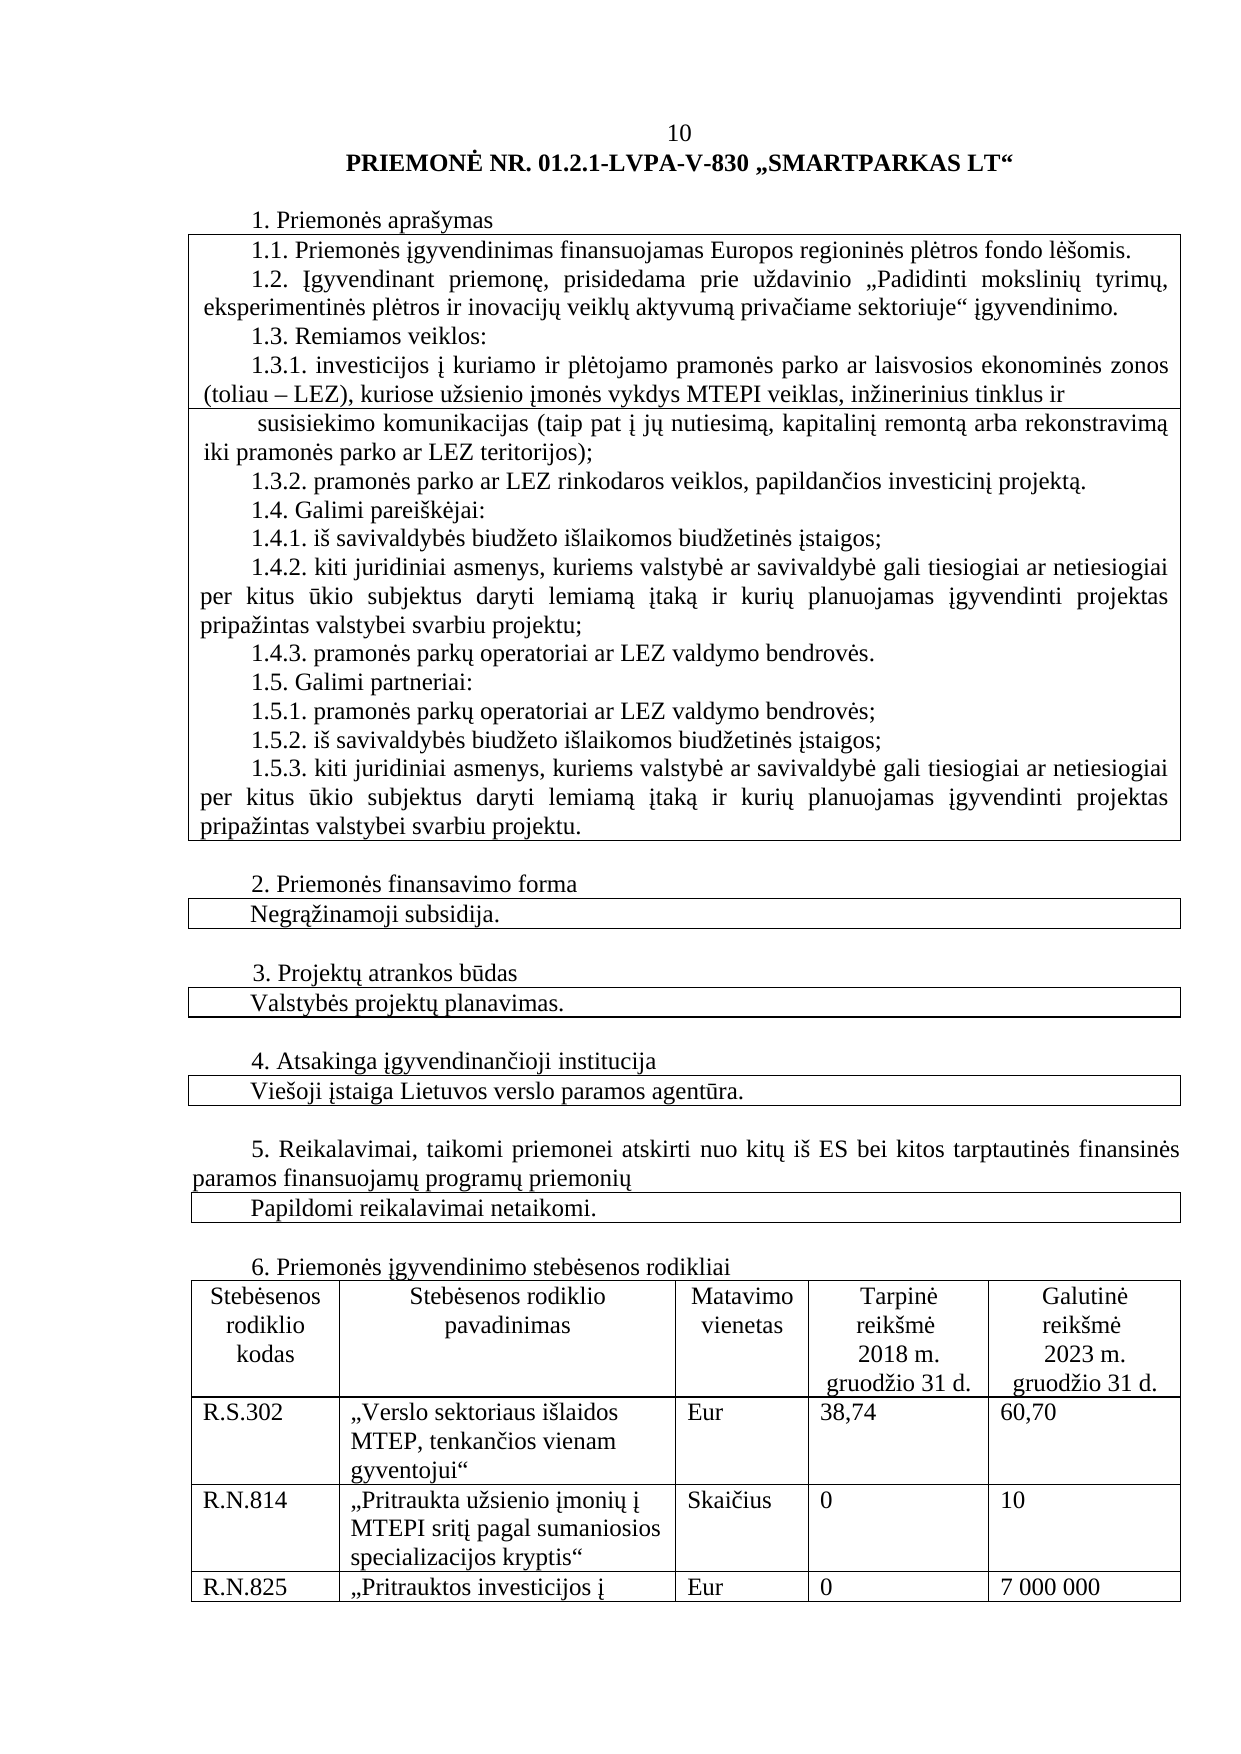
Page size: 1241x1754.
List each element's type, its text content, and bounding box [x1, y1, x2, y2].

table_cell R.S.302 [192, 1398, 339, 1484]
table_cell 10 [989, 1485, 1180, 1571]
table_cell „Pritrauktos investicijos į [340, 1572, 675, 1601]
table_header Matavimo vienetas [676, 1281, 808, 1396]
table_cell 1.5. Galimi partneriai: 1.5.1. pramonės parkų operatoriai ar LEZ valdymo bendrovės; 1.5.2. iš savivaldybės biudžeto išlaikomos biudžetinės įstaigos; 1.5.3. kiti juridiniai asmenys, kuriems valstybė ar savivaldybė gali tiesiogiai ar netiesiogiai per kitus ūkio subjektus daryti lemiamą įtaką ir kurių planuojamas įgyvendinti projektas pripažintas valstybei svarbiu projektu. [189, 667, 1180, 840]
text 3. Projektų atrankos būdas [252, 958, 1181, 987]
table_header Valstybės projektų planavimas. [189, 988, 1180, 1016]
table_cell R.N.825 [192, 1572, 339, 1601]
table_cell 1.4. Galimi pareiškėjai: 1.4.1. iš savivaldybės biudžeto išlaikomos biudžetinės įstaigos; 1.4.2. kiti juridiniai asmenys, kuriems valstybė ar savivaldybė gali tiesiogiai ar netiesiogiai per kitus ūkio subjektus daryti lemiamą įtaką ir kurių planuojamas įgyvendinti projektas pripažintas valstybei svarbiu projektu; 1.4.3. pramonės parkų operatoriai ar LEZ valdymo bendrovės. [189, 495, 1180, 667]
table_header Tarpinė reikšmė 2018 m. gruodžio 31 d. [809, 1281, 988, 1396]
table_cell Eur [676, 1398, 808, 1484]
table_header Galutinė reikšmė 2023 m. gruodžio 31 d. [989, 1281, 1180, 1396]
table_cell R.N.814 [192, 1485, 339, 1571]
table_cell susisiekimo komunikacijas (taip pat į jų nutiesimą, kapitalinį remontą arba rekonstravimą iki pramonės parko ar LEZ teritorijos); 1.3.2. pramonės parko ar LEZ rinkodaros veiklos, papildančios investicinį projektą. [189, 409, 1180, 495]
table_cell Skaičius [676, 1485, 808, 1571]
text PRIEMONĖ NR. 01.2.1-LVPA-V-830 „SMARTPARKAS LT“ [177, 148, 1181, 176]
table_cell Eur [676, 1572, 808, 1601]
table_cell „Verslo sektoriaus išlaidos MTEP, tenkančios vienam gyventojui“ [340, 1398, 675, 1484]
text 2. Priemonės finansavimo forma [251, 869, 1181, 898]
table_cell 0 [809, 1485, 988, 1571]
table_cell 38,74 [809, 1398, 988, 1484]
text 6. Priemonės įgyvendinimo stebėsenos rodikliai [177, 1252, 1181, 1280]
table_header Stebėsenos rodiklio pavadinimas [340, 1281, 675, 1396]
table_cell 7 000 000 [989, 1572, 1180, 1601]
table_header 1.1. Priemonės įgyvendinimas finansuojamas Europos regioninės plėtros fondo lėšomis. [189, 235, 1180, 264]
table_header Stebėsenos rodiklio kodas [192, 1281, 339, 1396]
text 4. Atsakinga įgyvendinančioji institucija [177, 1046, 1181, 1075]
text 1. Priemonės aprašymas [251, 205, 1181, 234]
table_cell 0 [809, 1572, 988, 1601]
table_cell 60,70 [989, 1398, 1180, 1484]
table_header Viešoji įstaiga Lietuvos verslo paramos agentūra. [189, 1076, 1180, 1105]
table_header Papildomi reikalavimai netaikomi. [192, 1193, 1180, 1222]
table_header Negrąžinamoji subsidija. [189, 899, 1180, 928]
table_cell 1.3. Remiamos veiklos: 1.3.1. investicijos į kuriamo ir plėtojamo pramonės parko ar laisvosios ekonominės zonos (toliau – LEZ), kuriose užsienio įmonės vykdys MTEPI veiklas, inžinerinius tinklus ir [189, 321, 1180, 407]
table_cell 1.2. Įgyvendinant priemonę, prisidedama prie uždavinio „Padidinti mokslinių tyrimų, eksperimentinės plėtros ir inovacijų veiklų aktyvumą privačiame sektoriuje“ įgyvendinimo. [189, 264, 1180, 321]
table_cell „Pritraukta užsienio įmonių į MTEPI sritį pagal sumaniosios specializacijos kryptis“ [340, 1485, 675, 1571]
text 5. Reikalavimai, taikomi priemonei atskirti nuo kitų iš ES bei kitos tarptautinės finansinės paramos finansuojamų programų priemonių [192, 1134, 1181, 1192]
